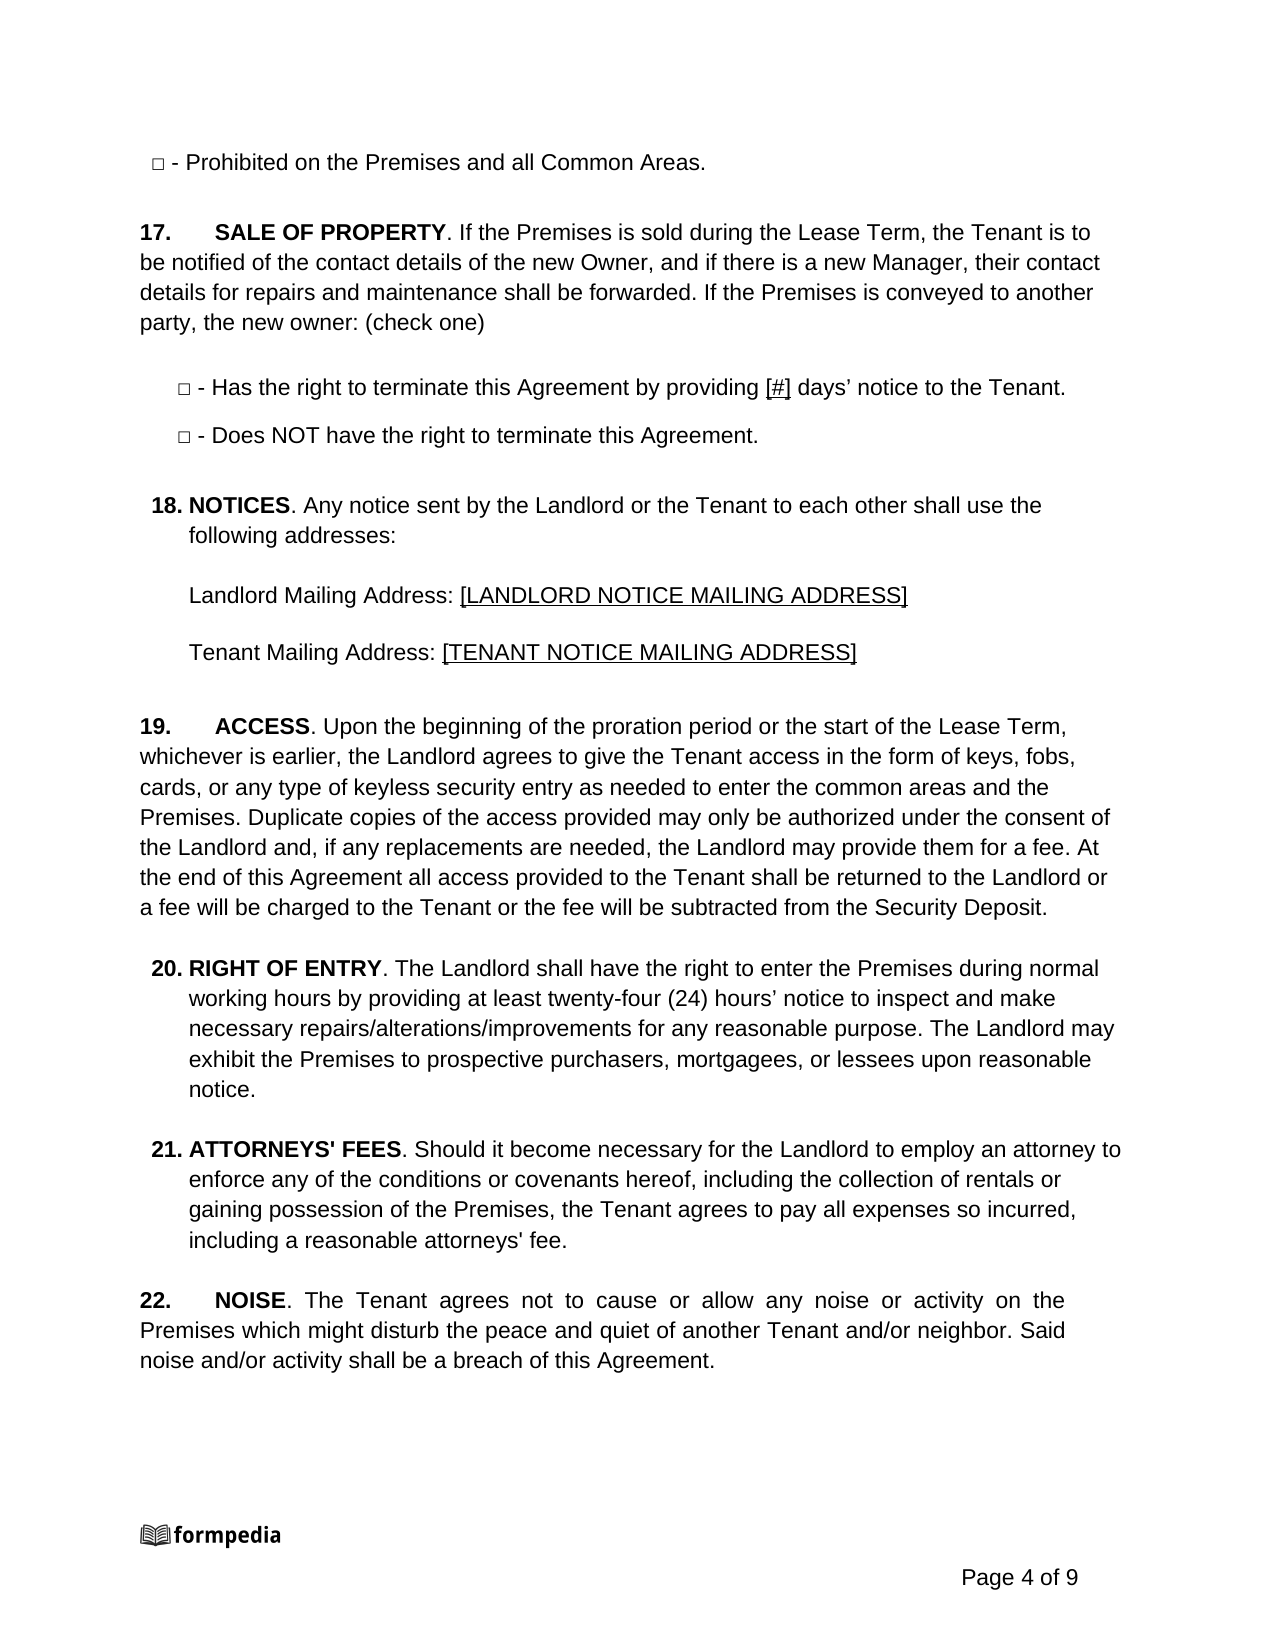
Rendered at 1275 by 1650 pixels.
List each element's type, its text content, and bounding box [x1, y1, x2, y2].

list SALE OF PROPERTY. If the Premises is sold during the Lease Term, the Tenant is to be notified of the contact details of the new Owner, and if there is a new Manager, their contact details for repairs and maintenance shall be forwarded. If the Premises is conveyed to another party, the new owner: (check one) [139, 218, 1118, 335]
list ☐ - Prohibited on the Premises and all Common Areas. [151, 146, 1142, 177]
text Landlord Mailing Address: [LANDLORD NOTICE MAILING ADDRESS] [188, 582, 1142, 609]
list ACCESS. Upon the beginning of the proration period or the start of the Lease Term, whichever is earlier, the Landlord agrees to give the Tenant access in the form of keys, fobs, cards, or any type of keyless security entry as needed to enter the common areas and the Premises. Duplicate copies of the access provided may only be authorized under the consent of the Landlord and, if any replacements are needed, the Landlord may provide them for a fee. At the end of this Agreement all access provided to the Tenant shall be returned to the Landlord or a fee will be charged to the Tenant or the fee will be subtracted from the Security Deposit. [139, 713, 1126, 921]
list NOISE. The Tenant agrees not to cause or allow any noise or activity on the Premises which might disturb the peace and quiet of another Tenant and/or neighbor. Said noise and/or activity shall be a breach of this Agreement. [139, 1287, 1067, 1374]
list RIGHT OF ENTRY. The Landlord shall have the right to enter the Premises during normal working hours by providing at least twenty-four (24) hours’ notice to inspect and make necessary repairs/alterations/improvements for any reasonable purpose. The Landlord may exhibit the Premises to prospective purchasers, mortgagees, or lessees upon reasonable notice. [151, 955, 1115, 1102]
list NOTICES. Any notice sent by the Landlord or the Tenant to each other shall use the following addresses: [151, 492, 1043, 548]
list ☐ - Does NOT have the right to terminate this Agreement. [177, 419, 1142, 451]
list ATTORNEYS' FEES. Should it become necessary for the Landlord to employ an attorney to enforce any of the conditions or covenants hereof, including the collection of rentals or gaining possession of the Premises, the Tenant agrees to pay all expenses so incurred, including a reasonable attorneys' fee. [151, 1136, 1122, 1253]
list Tenant Mailing Address: [TENANT NOTICE MAILING ADDRESS] [177, 639, 1142, 665]
list ☐ - Has the right to terminate this Agreement by providing [#] days’ notice to the Tenant. [177, 371, 1142, 402]
